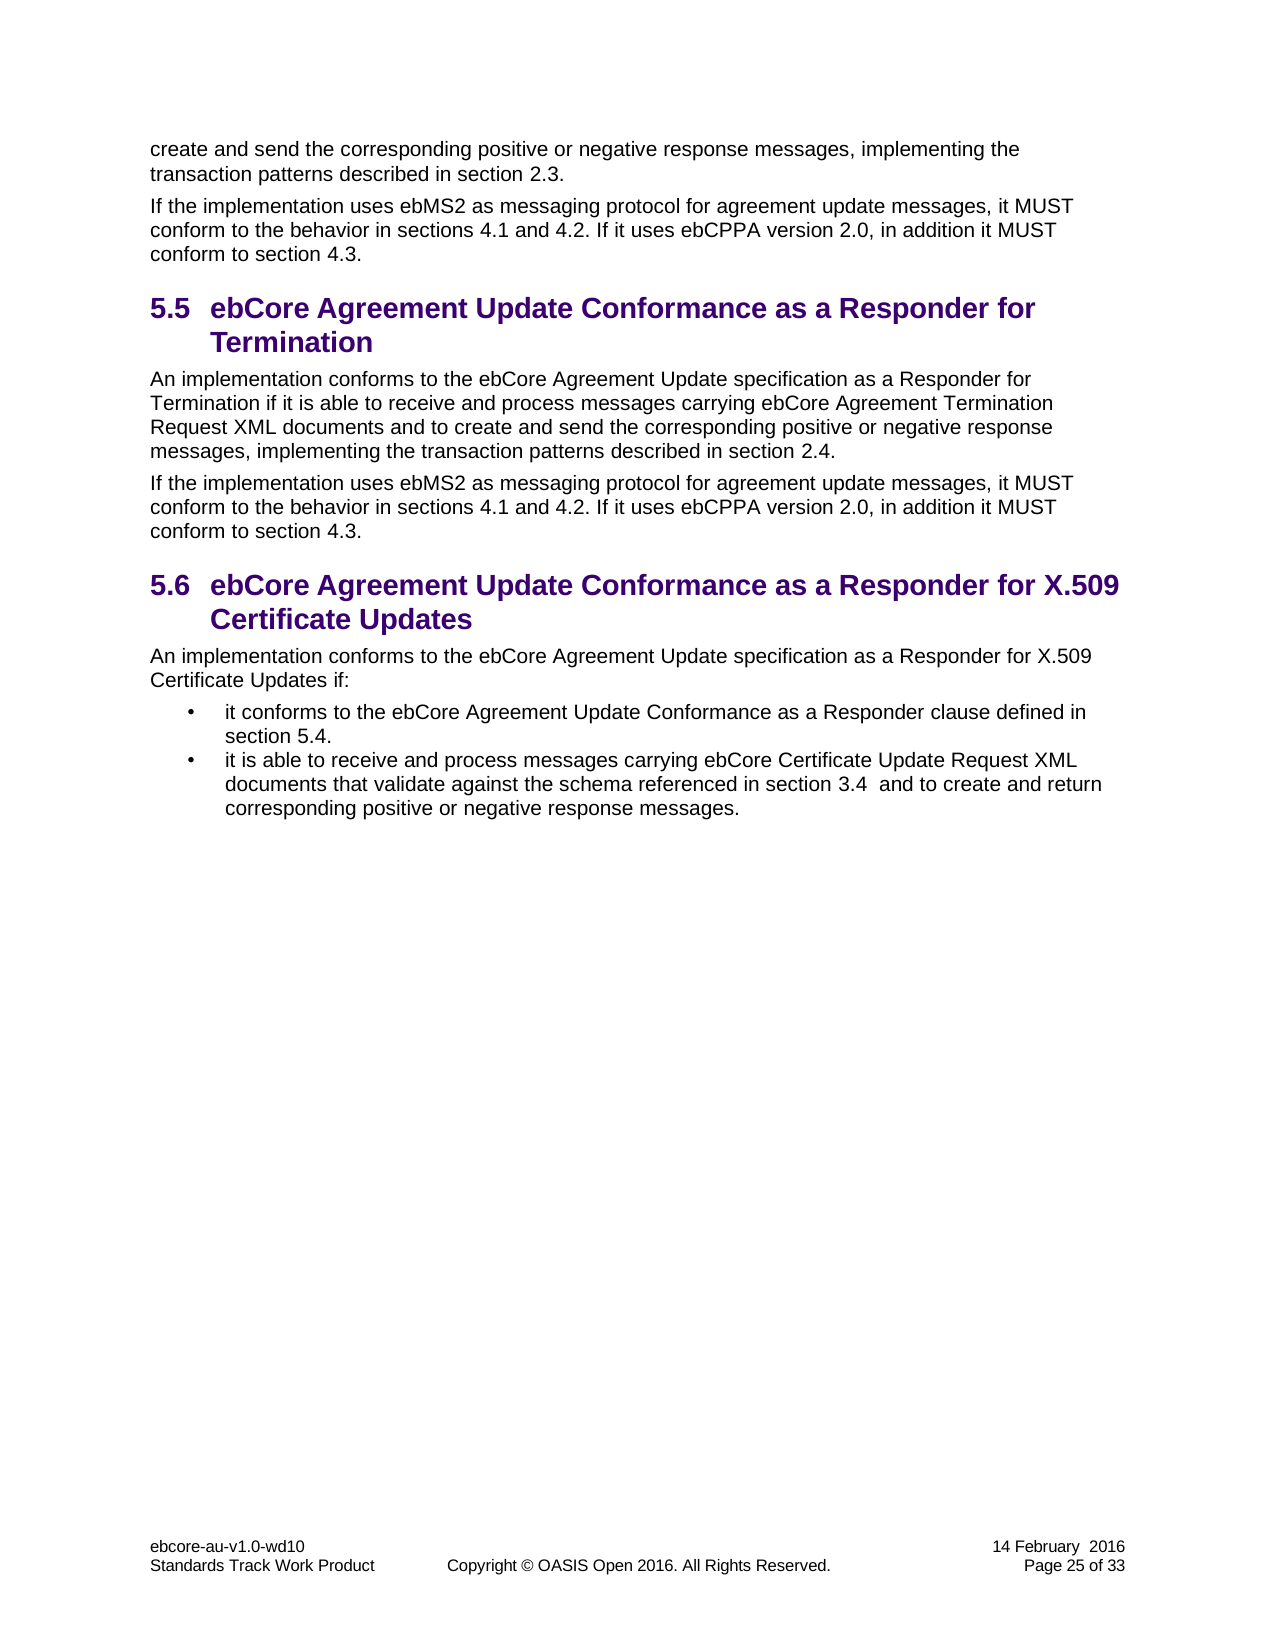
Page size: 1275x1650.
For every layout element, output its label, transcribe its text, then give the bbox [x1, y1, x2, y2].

text An implementation conforms to the ebCore Agreement Update specification as a Responder for X.509 Certificate Updates if: [150, 644, 1125, 692]
text If the implementation uses ebMS2 as messaging protocol for agreement update messages, it MUST conform to the behavior in sections 4.1 and 4.2. If it uses ebCPPA version 2.0, in addition it MUST conform to section 4.3. [150, 471, 1125, 543]
subtitle ebCore Agreement Update Conformance as a Responder for X.509 Certificate Updates [150, 568, 1125, 635]
list it is able to receive and process messages carrying ebCore Certificate Update Request XML documents that validate against the schema referenced in section 3.4 and to create and return corresponding positive or negative response messages. [187, 748, 1125, 820]
subtitle ebCore Agreement Update Conformance as a Responder for Termination [150, 291, 1125, 358]
text An implementation conforms to the ebCore Agreement Update specification as a Responder for Termination if it is able to receive and process messages carrying ebCore Agreement Termination Request XML documents and to create and send the corresponding positive or negative response messages, implementing the transaction patterns described in section 2.4. [150, 366, 1125, 463]
text If the implementation uses ebMS2 as messaging protocol for agreement update messages, it MUST conform to the behavior in sections 4.1 and 4.2. If it uses ebCPPA version 2.0, in addition it MUST conform to section 4.3. [150, 194, 1125, 266]
text create and send the corresponding positive or negative response messages, implementing the transaction patterns described in section 2.3. [150, 137, 1125, 186]
list it conforms to the ebCore Agreement Update Conformance as a Responder clause defined in section 5.4. [187, 700, 1125, 748]
